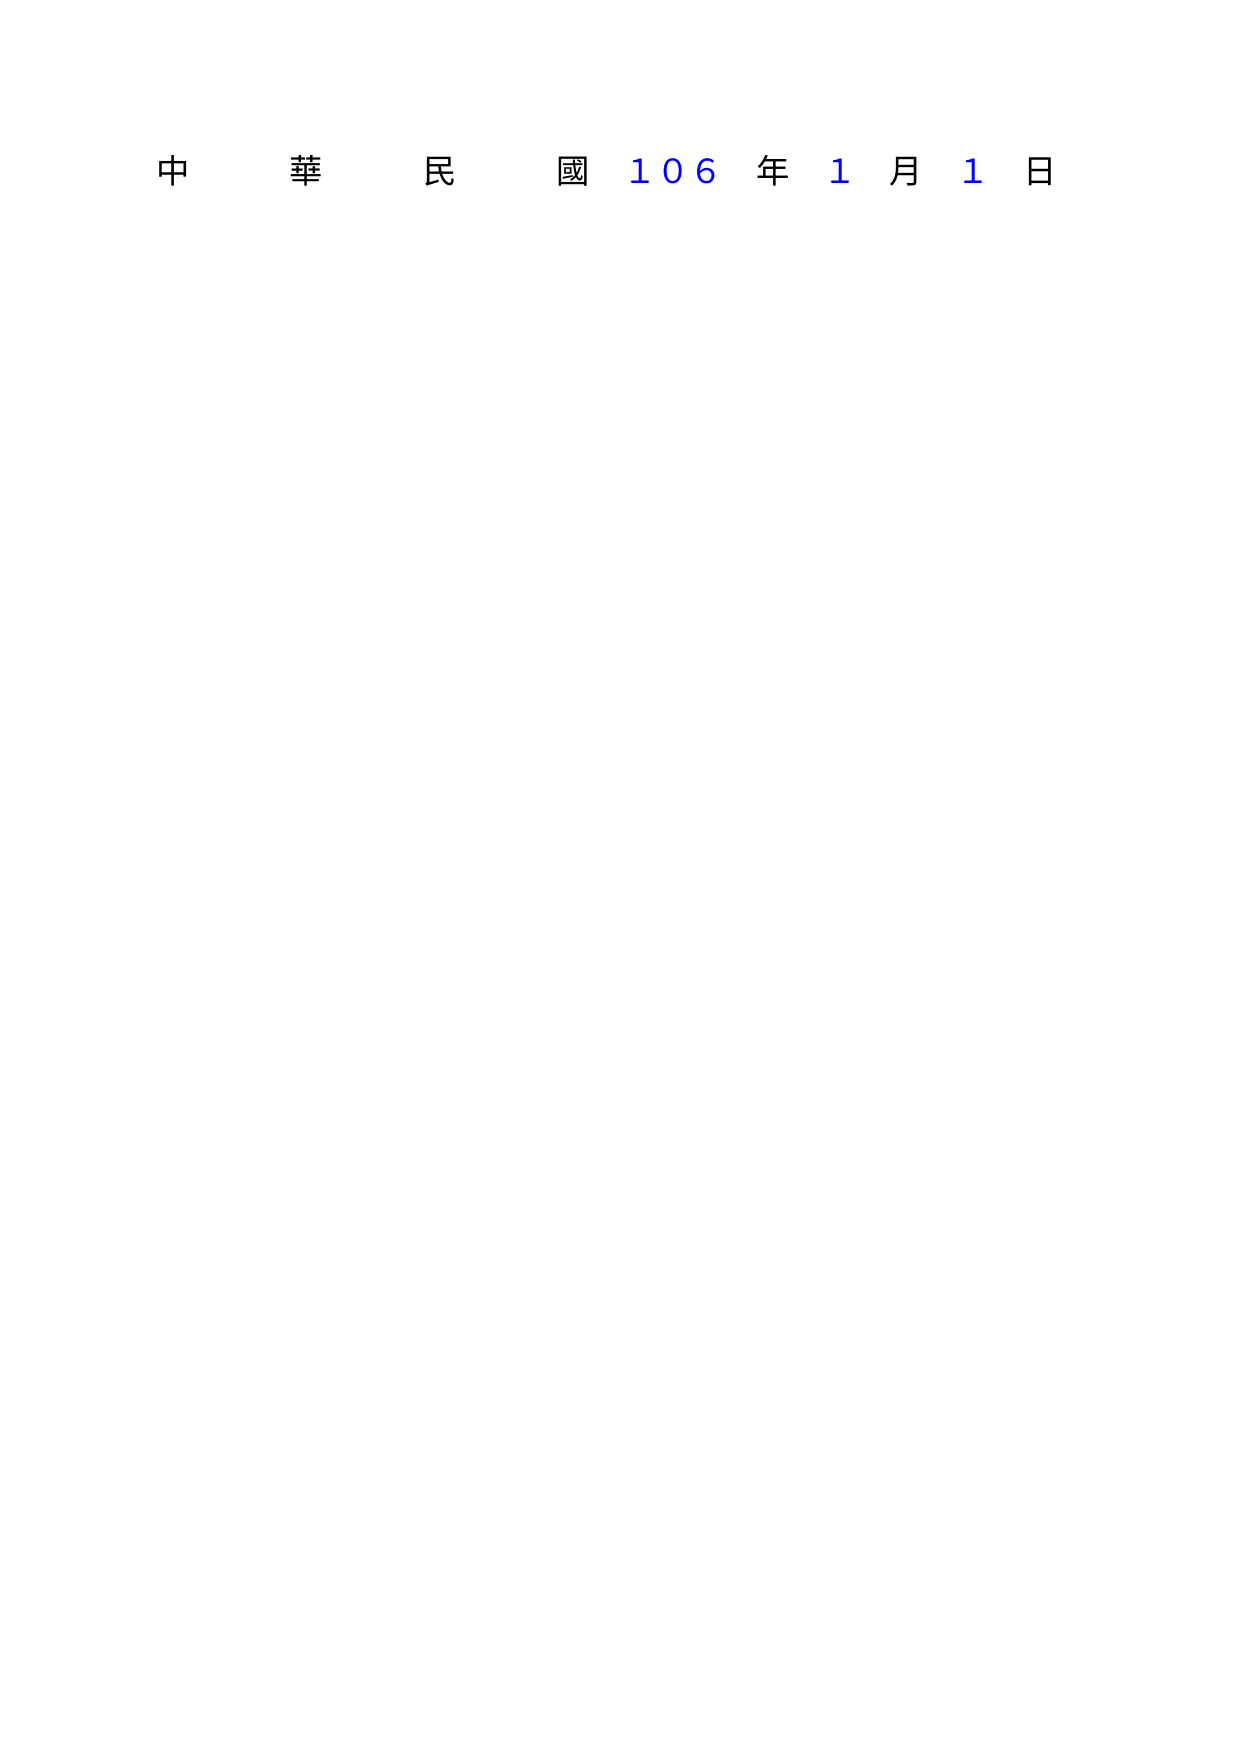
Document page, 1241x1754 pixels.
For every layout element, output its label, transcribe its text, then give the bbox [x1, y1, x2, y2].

text 中 華 民 國 １０６ 年 １ 月 １ 日 [50, 127, 1162, 190]
